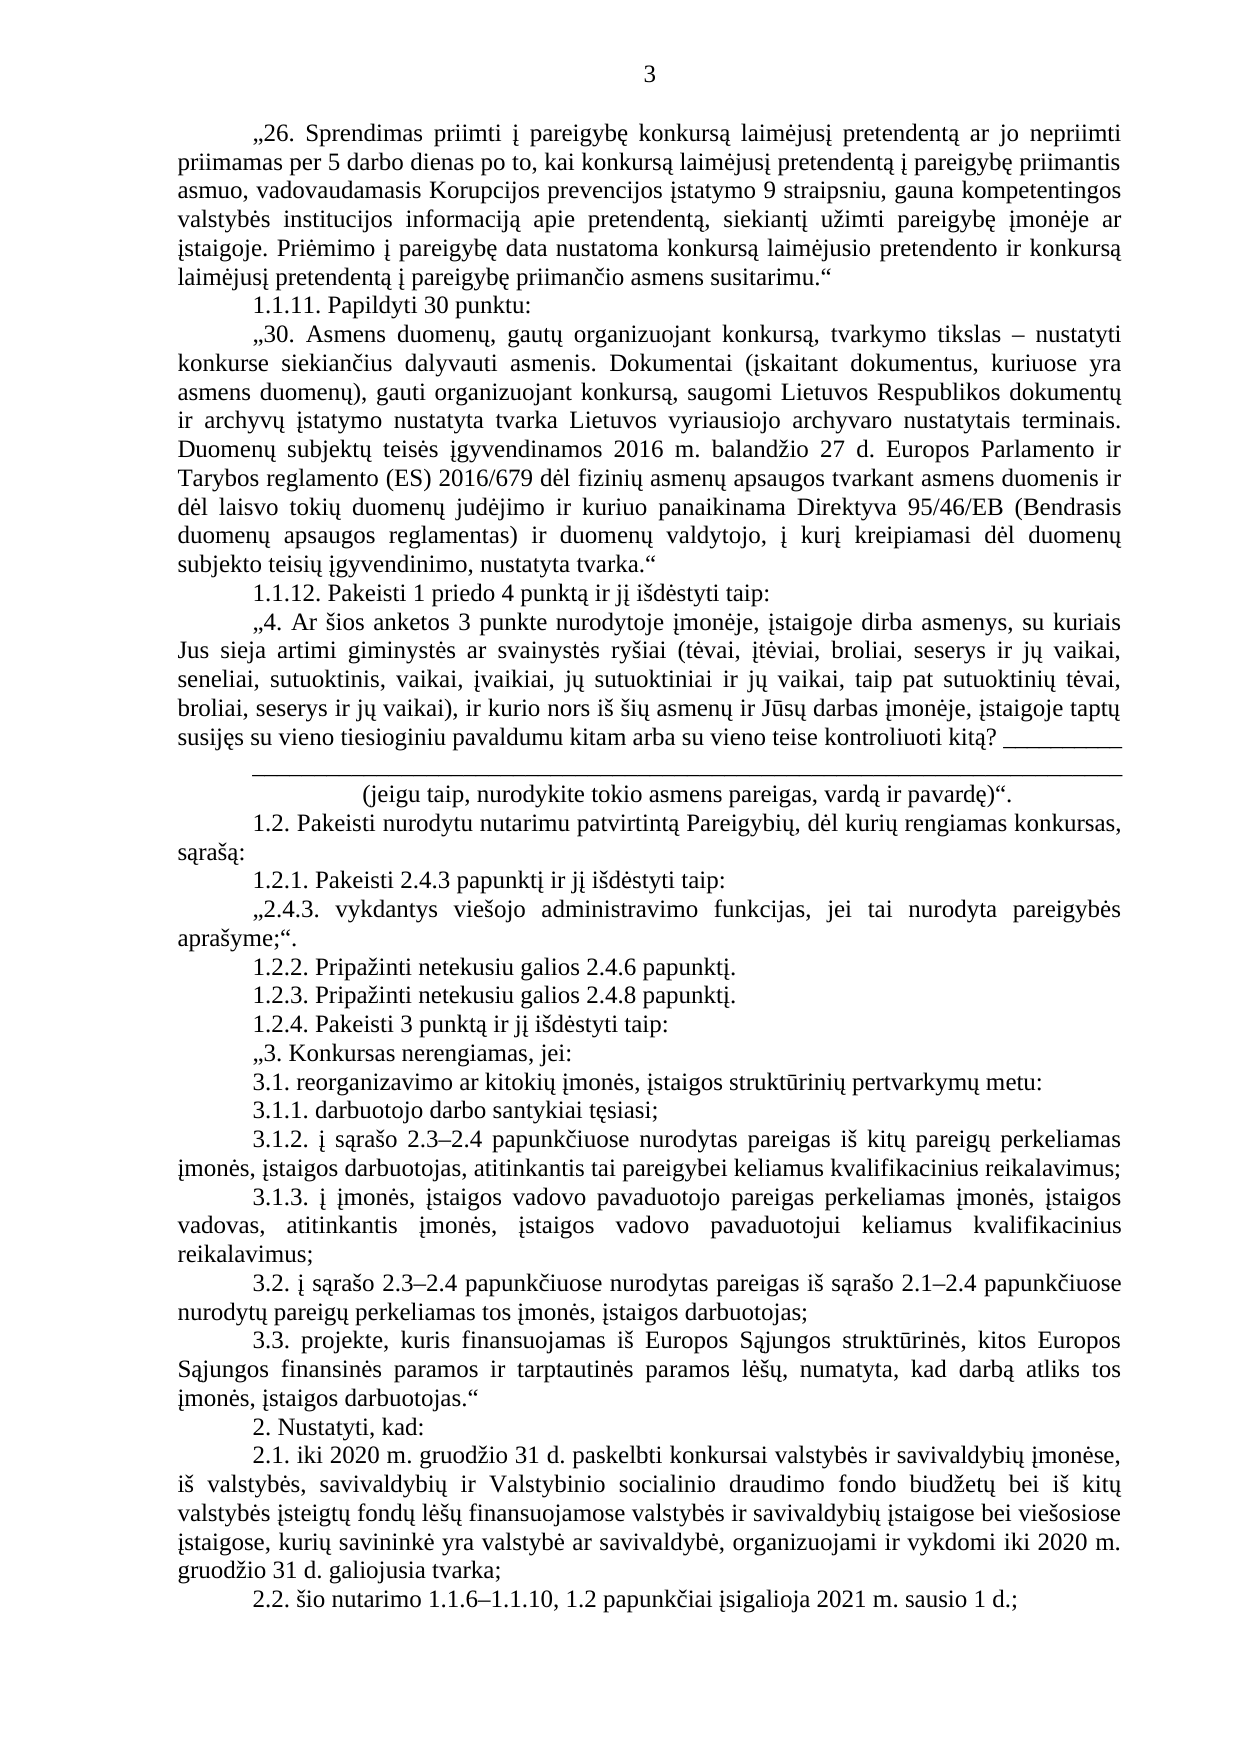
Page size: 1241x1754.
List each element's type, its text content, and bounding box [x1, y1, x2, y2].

text 2.2. šio nutarimo 1.1.6–1.1.10, 1.2 papunkčiai įsigalioja 2021 m. sausio 1 d.; [177, 1584, 1122, 1613]
text „2.4.3. vykdantys viešojo administravimo funkcijas, jei tai nurodyta pareigybės aprašyme;“. [177, 894, 1122, 952]
text „4. Ar šios anketos 3 punkte nurodytoje įmonėje, įstaigoje dirba asmenys, su kuriais Jus sieja artimi giminystės ar svainystės ryšiai (tėvai, įtėviai, broliai, seserys ir jų vaikai, seneliai, sutuoktinis, vaikai, įvaikiai, jų sutuoktiniai ir jų vaikai, taip pat sutuoktinių tėvai, broliai, seserys ir jų vaikai), ir kurio nors iš šių asmenų ir Jūsų darbas įmonėje, įstaigoje taptų susijęs su vieno tiesioginiu pavaldumu kitam arba su vieno teise kontroliuoti kitą? [177, 607, 1122, 751]
text 1.2.2. Pripažinti netekusiu galios 2.4.6 papunktį. [177, 952, 1122, 981]
text 3.1. reorganizavimo ar kitokių įmonės, įstaigos struktūrinių pertvarkymų metu: [177, 1067, 1122, 1096]
text 3.1.2. į sąrašo 2.3–2.4 papunkčiuose nurodytas pareigas iš kitų pareigų perkeliamas įmonės, įstaigos darbuotojas, atitinkantis tai pareigybei keliamus kvalifikacinius reikalavimus; [177, 1124, 1122, 1182]
text 1.1.12. Pakeisti 1 priedo 4 punktą ir jį išdėstyti taip: [177, 578, 1122, 607]
text 3.3. projekte, kuris finansuojamas iš Europos Sąjungos struktūrinės, kitos Europos Sąjungos finansinės paramos ir tarptautinės paramos lėšų, numatyta, kad darbą atliks tos įmonės, įstaigos darbuotojas.“ [177, 1326, 1122, 1412]
text 1.2.1. Pakeisti 2.4.3 papunktį ir jį išdėstyti taip: [177, 866, 1122, 894]
text (jeigu taip, nurodykite tokio asmens pareigas, vardą ir pavardę)“. [177, 779, 1122, 808]
text 2. Nustatyti, kad: [177, 1412, 1122, 1441]
text 3.1.1. darbuotojo darbo santykiai tęsiasi; [177, 1096, 1122, 1124]
text 1.2.4. Pakeisti 3 punktą ir jį išdėstyti taip: [177, 1009, 1122, 1038]
text „26. Sprendimas priimti į pareigybę konkursą laimėjusį pretendentą ar jo nepriimti priimamas per 5 darbo dienas po to, kai konkursą laimėjusį pretendentą į pareigybę priimantis asmuo, vadovaudamasis Korupcijos prevencijos įstatymo 9 straipsniu, gauna kompetentingos valstybės institucijos informaciją apie pretendentą, siekiantį užimti pareigybę įmonėje ar įstaigoje. Priėmimo į pareigybę data nustatoma konkursą laimėjusio pretendento ir konkursą laimėjusį pretendentą į pareigybę priimančio asmens susitarimu.“ [177, 118, 1122, 291]
text 1.2. Pakeisti nurodytu nutarimu patvirtintą Pareigybių, dėl kurių rengiamas konkursas, sąrašą: [177, 808, 1122, 866]
text 3.2. į sąrašo 2.3–2.4 papunkčiuose nurodytas pareigas iš sąrašo 2.1–2.4 papunkčiuose nurodytų pareigų perkeliamas tos įmonės, įstaigos darbuotojas; [177, 1268, 1122, 1326]
text 1.1.11. Papildyti 30 punktu: [177, 291, 1122, 319]
text 1.2.3. Pripažinti netekusiu galios 2.4.8 papunktį. [177, 981, 1122, 1009]
text 2.1. iki 2020 m. gruodžio 31 d. paskelbti konkursai valstybės ir savivaldybių įmonėse, iš valstybės, savivaldybių ir Valstybinio socialinio draudimo fondo biudžetų bei iš kitų valstybės įsteigtų fondų lėšų finansuojamose valstybės ir savivaldybių įstaigose bei viešosiose įstaigose, kurių savininkė yra valstybė ar savivaldybė, organizuojami ir vykdomi iki 2020 m. gruodžio 31 d. galiojusia tvarka; [177, 1441, 1122, 1584]
text „3. Konkursas nerengiamas, jei: [177, 1038, 1122, 1067]
text „30. Asmens duomenų, gautų organizuojant konkursą, tvarkymo tikslas – nustatyti konkurse siekiančius dalyvauti asmenis. Dokumentai (įskaitant dokumentus, kuriuose yra asmens duomenų), gauti organizuojant konkursą, saugomi Lietuvos Respublikos dokumentų ir archyvų įstatymo nustatyta tvarka Lietuvos vyriausiojo archyvaro nustatytais terminais. Duomenų subjektų teisės įgyvendinamos 2016 m. balandžio 27 d. Europos Parlamento ir Tarybos reglamento (ES) 2016/679 dėl fizinių asmenų apsaugos tvarkant asmens duomenis ir dėl laisvo tokių duomenų judėjimo ir kuriuo panaikinama Direktyva 95/46/EB (Bendrasis duomenų apsaugos reglamentas) ir duomenų valdytojo, į kurį kreipiamasi dėl duomenų subjekto teisių įgyvendinimo, nustatyta tvarka.“ [177, 319, 1122, 578]
text 3.1.3. į įmonės, įstaigos vadovo pavaduotojo pareigas perkeliamas įmonės, įstaigos vadovas, atitinkantis įmonės, įstaigos vadovo pavaduotojui keliamus kvalifikacinius reikalavimus; [177, 1182, 1122, 1268]
